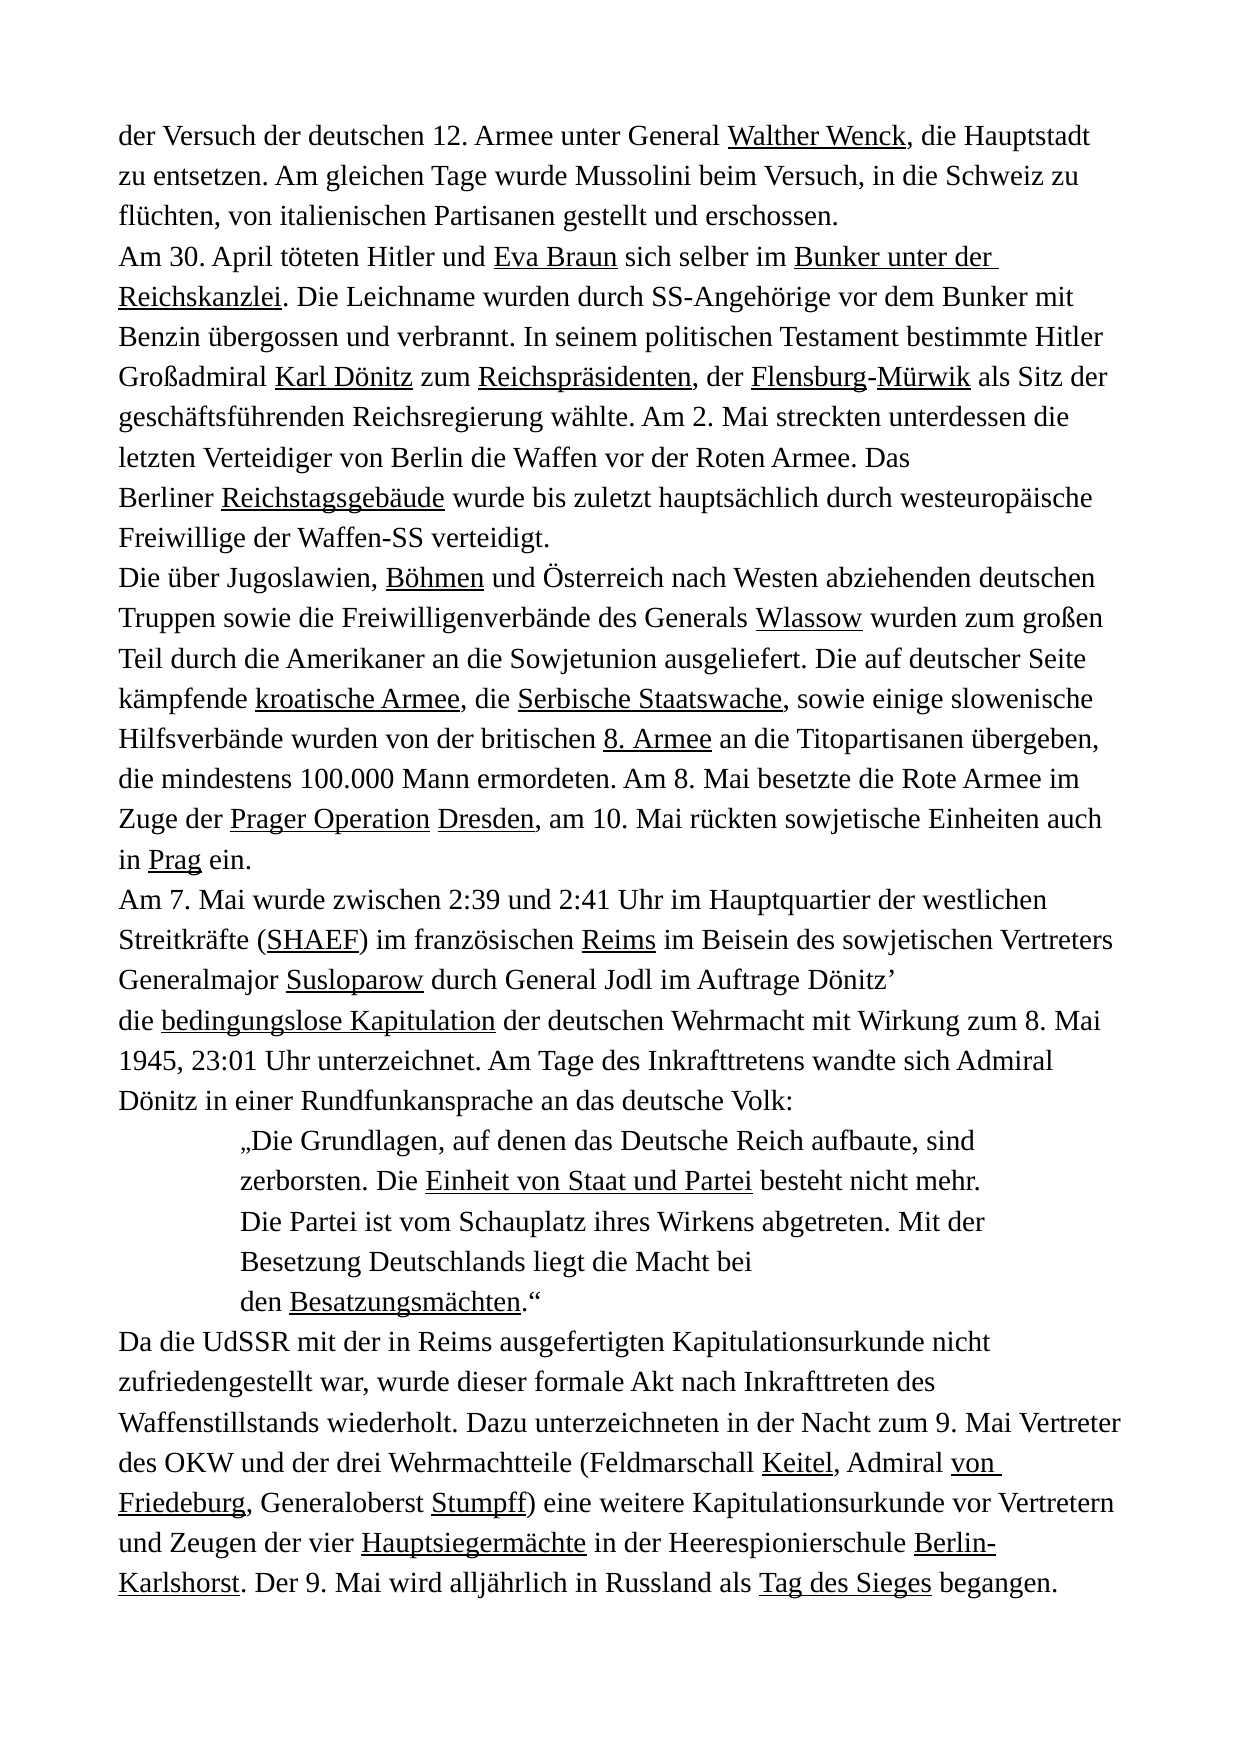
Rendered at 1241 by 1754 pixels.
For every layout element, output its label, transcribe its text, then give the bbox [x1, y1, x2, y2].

text Die über Jugoslawien, Böhmen und Österreich nach Westen abziehenden deutschen Truppen sowie die Freiwilligenverbände des Generals Wlassow wurden zum großen Teil durch die Amerikaner an die Sowjetunion ausgeliefert. Die auf deutscher Seite kämpfende kroatische Armee, die Serbische Staatswache, sowie einige slowenische Hilfsverbände wurden von der britischen 8. Armee an die Titopartisanen übergeben, die mindestens 100.000 Mann ermordeten. Am 8. Mai besetzte die Rote Armee im Zuge der Prager Operation Dresden, am 10. Mai rückten sowjetische Einheiten auch in Prag ein. [118, 560, 1122, 875]
text Da die UdSSR mit der in Reims ausgefertigten Kapitulationsurkunde nicht zufriedengestellt war, wurde dieser formale Akt nach Inkrafttreten des Waffenstillstands wiederholt. Dazu unterzeichneten in der Nacht zum 9. Mai Vertreter des OKW und der drei Wehrmachtteile (Feldmarschall Keitel, Admiral von Friedeburg, Generaloberst Stumpff) eine weitere Kapitulationsurkunde vor Vertretern und Zeugen der vier Hauptsiegermächte in der Heerespionierschule Berlin-Karlshorst. Der 9. Mai wird alljährlich in Russland als Tag des Sieges begangen. [118, 1324, 1122, 1599]
text Am 30. April töteten Hitler und Eva Braun sich selber im Bunker unter der Reichskanzlei. Die Leichname wurden durch SS-Angehörige vor dem Bunker mit Benzin übergossen und verbrannt. In seinem politischen Testament bestimmte Hitler Großadmiral Karl Dönitz zum Reichspräsidenten, der Flensburg-Mürwik als Sitz der geschäftsführenden Reichsregierung wählte. Am 2. Mai streckten unterdessen die letzten Verteidiger von Berlin die Waffen vor der Roten Armee. Das Berliner Reichstagsgebäude wurde bis zuletzt hauptsächlich durch westeuropäische Freiwillige der Waffen-SS verteidigt. [118, 239, 1122, 554]
text Am 7. Mai wurde zwischen 2:39 und 2:41 Uhr im Hauptquartier der westlichen Streitkräfte (SHAEF) im französischen Reims im Beisein des sowjetischen Vertreters Generalmajor Susloparow durch General Jodl im Auftrage Dönitz’ die bedingungslose Kapitulation der deutschen Wehrmacht mit Wirkung zum 8. Mai 1945, 23:01 Uhr unterzeichnet. Am Tage des Inkrafttretens wandte sich Admiral Dönitz in einer Rundfunkansprache an das deutsche Volk: [118, 882, 1122, 1117]
text der Versuch der deutschen 12. Armee unter General Walther Wenck, die Hauptstadt zu entsetzen. Am gleichen Tage wurde Mussolini beim Versuch, in die Schweiz zu flüchten, von italienischen Partisanen gestellt und erschossen. [118, 118, 1122, 232]
text „Die Grundlagen, auf denen das Deutsche Reich aufbaute, sind zerborsten. Die Einheit von Staat und Partei besteht nicht mehr. Die Partei ist vom Schauplatz ihres Wirkens abgetreten. Mit der Besetzung Deutschlands liegt die Macht bei den Besatzungsmächten.“ [240, 1123, 1001, 1318]
